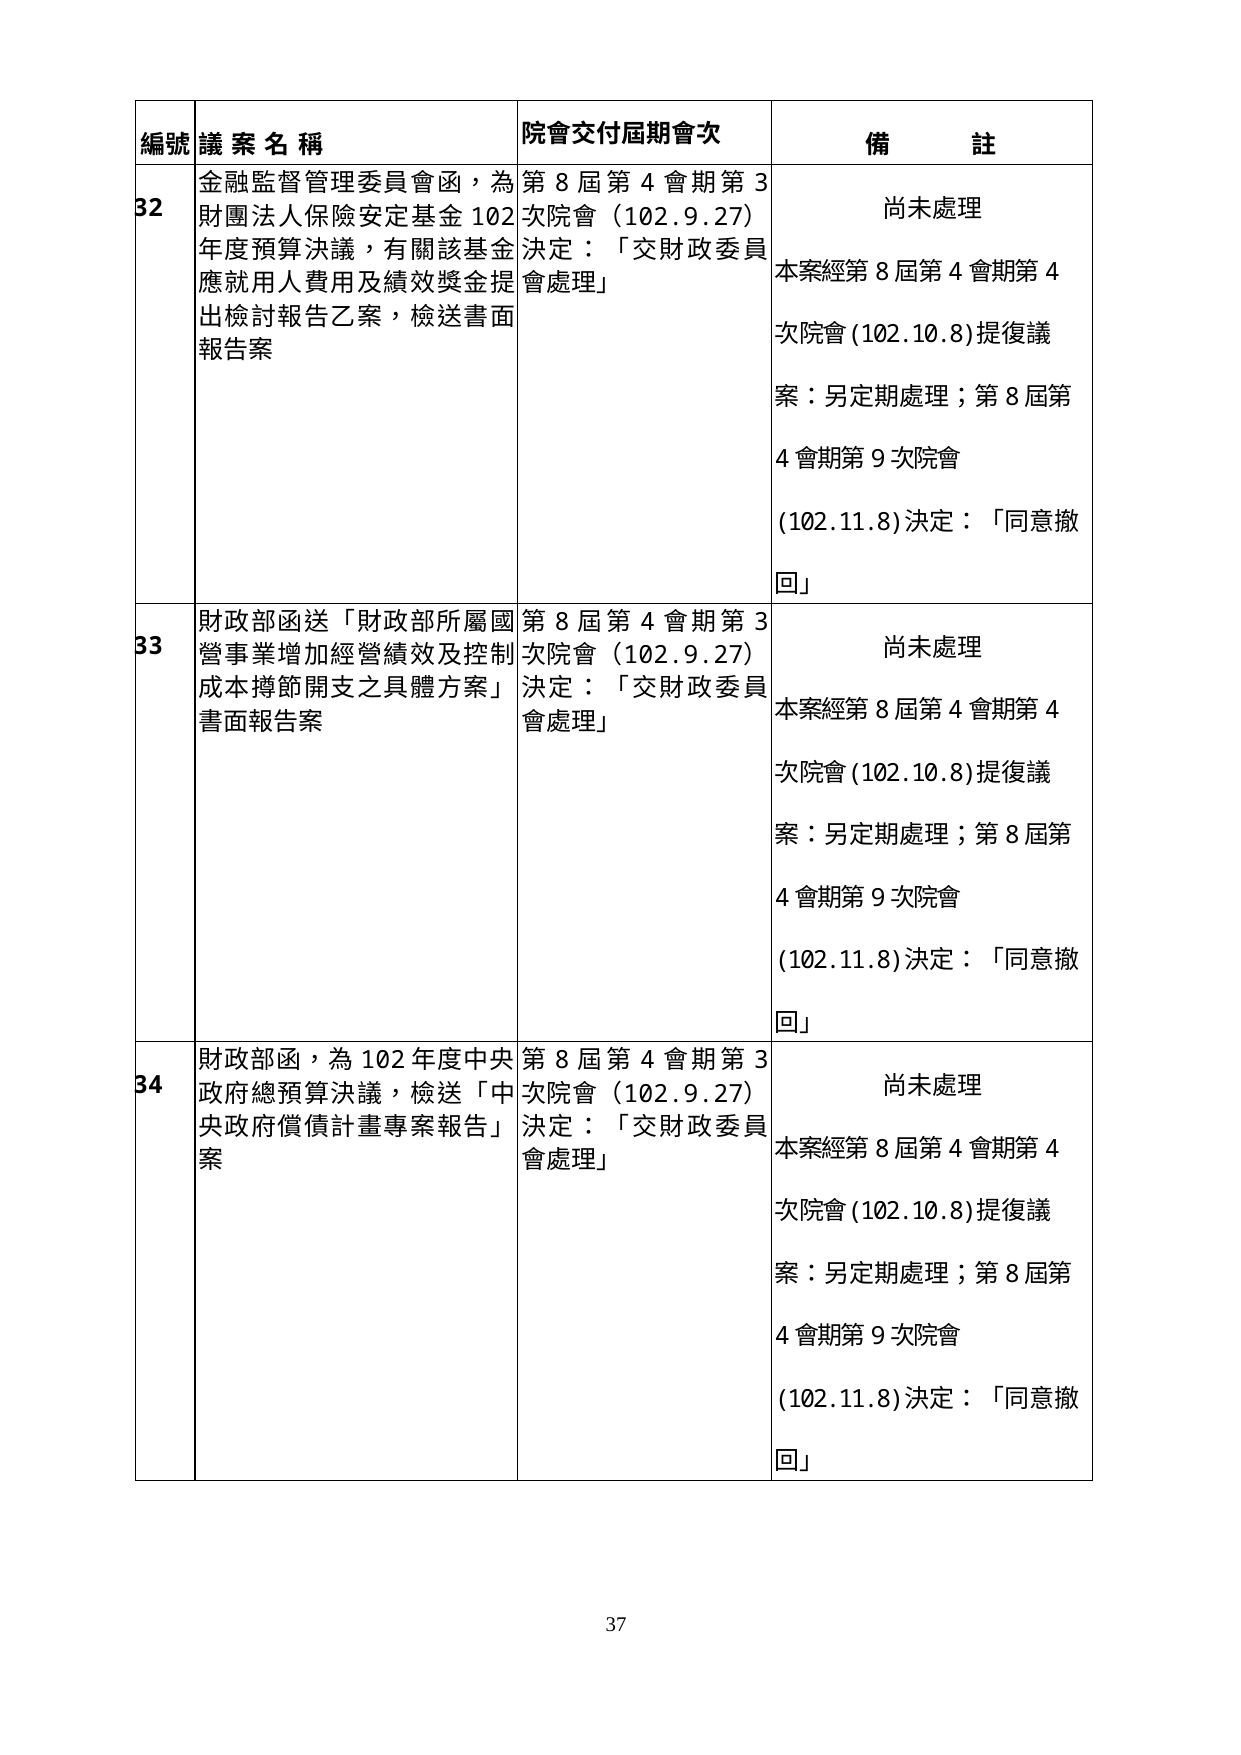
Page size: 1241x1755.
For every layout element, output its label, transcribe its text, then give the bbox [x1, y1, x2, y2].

table_cell 尚未處理 本案經第8屆第4會期第4次院會(102.10.8)提復議案：另定期處理；第8屆第4會期第9次院會(102.11.8)決定：「同意撤回」 [772, 1042, 1092, 1479]
table_cell [136, 639, 143, 651]
table_cell 財政部函，為102年度中央政府總預算決議，檢送「中央政府償債計畫專案報告」案 [196, 1042, 517, 1479]
table_cell 第8屆第4會期第3次院會（102.9.27）決定：「交財政委員會處理」 [518, 1042, 771, 1479]
table_cell 第8屆第4會期第3次院會（102.9.27）決定：「交財政委員會處理」 [518, 604, 771, 1041]
table_header 備 註 [772, 101, 1092, 164]
table_header 院會交付屆期會次 [518, 101, 771, 164]
table_cell [136, 165, 194, 602]
table_cell 第8屆第4會期第3次院會（102.9.27）決定：「交財政委員會處理」 [518, 165, 771, 602]
table_cell [136, 1042, 194, 1479]
table_header 編號 [136, 101, 194, 164]
table_cell [136, 1078, 143, 1090]
table_cell 尚未處理 本案經第8屆第4會期第4次院會(102.10.8)提復議案：另定期處理；第8屆第4會期第9次院會(102.11.8)決定：「同意撤回」 [772, 165, 1092, 602]
table_cell [136, 604, 194, 1041]
table_cell [136, 201, 143, 213]
table_cell 財政部函送「財政部所屬國營事業增加經營績效及控制成本撙節開支之具體方案」書面報告案 [196, 604, 517, 1041]
table_cell 尚未處理 本案經第8屆第4會期第4次院會(102.10.8)提復議案：另定期處理；第8屆第4會期第9次院會(102.11.8)決定：「同意撤回」 [772, 604, 1092, 1041]
table_cell 金融監督管理委員會函，為財團法人保險安定基金102年度預算決議，有關該基金應就用人費用及績效獎金提出檢討報告乙案，檢送書面報告案 [196, 165, 517, 602]
table_header 議案名稱 [196, 101, 517, 164]
